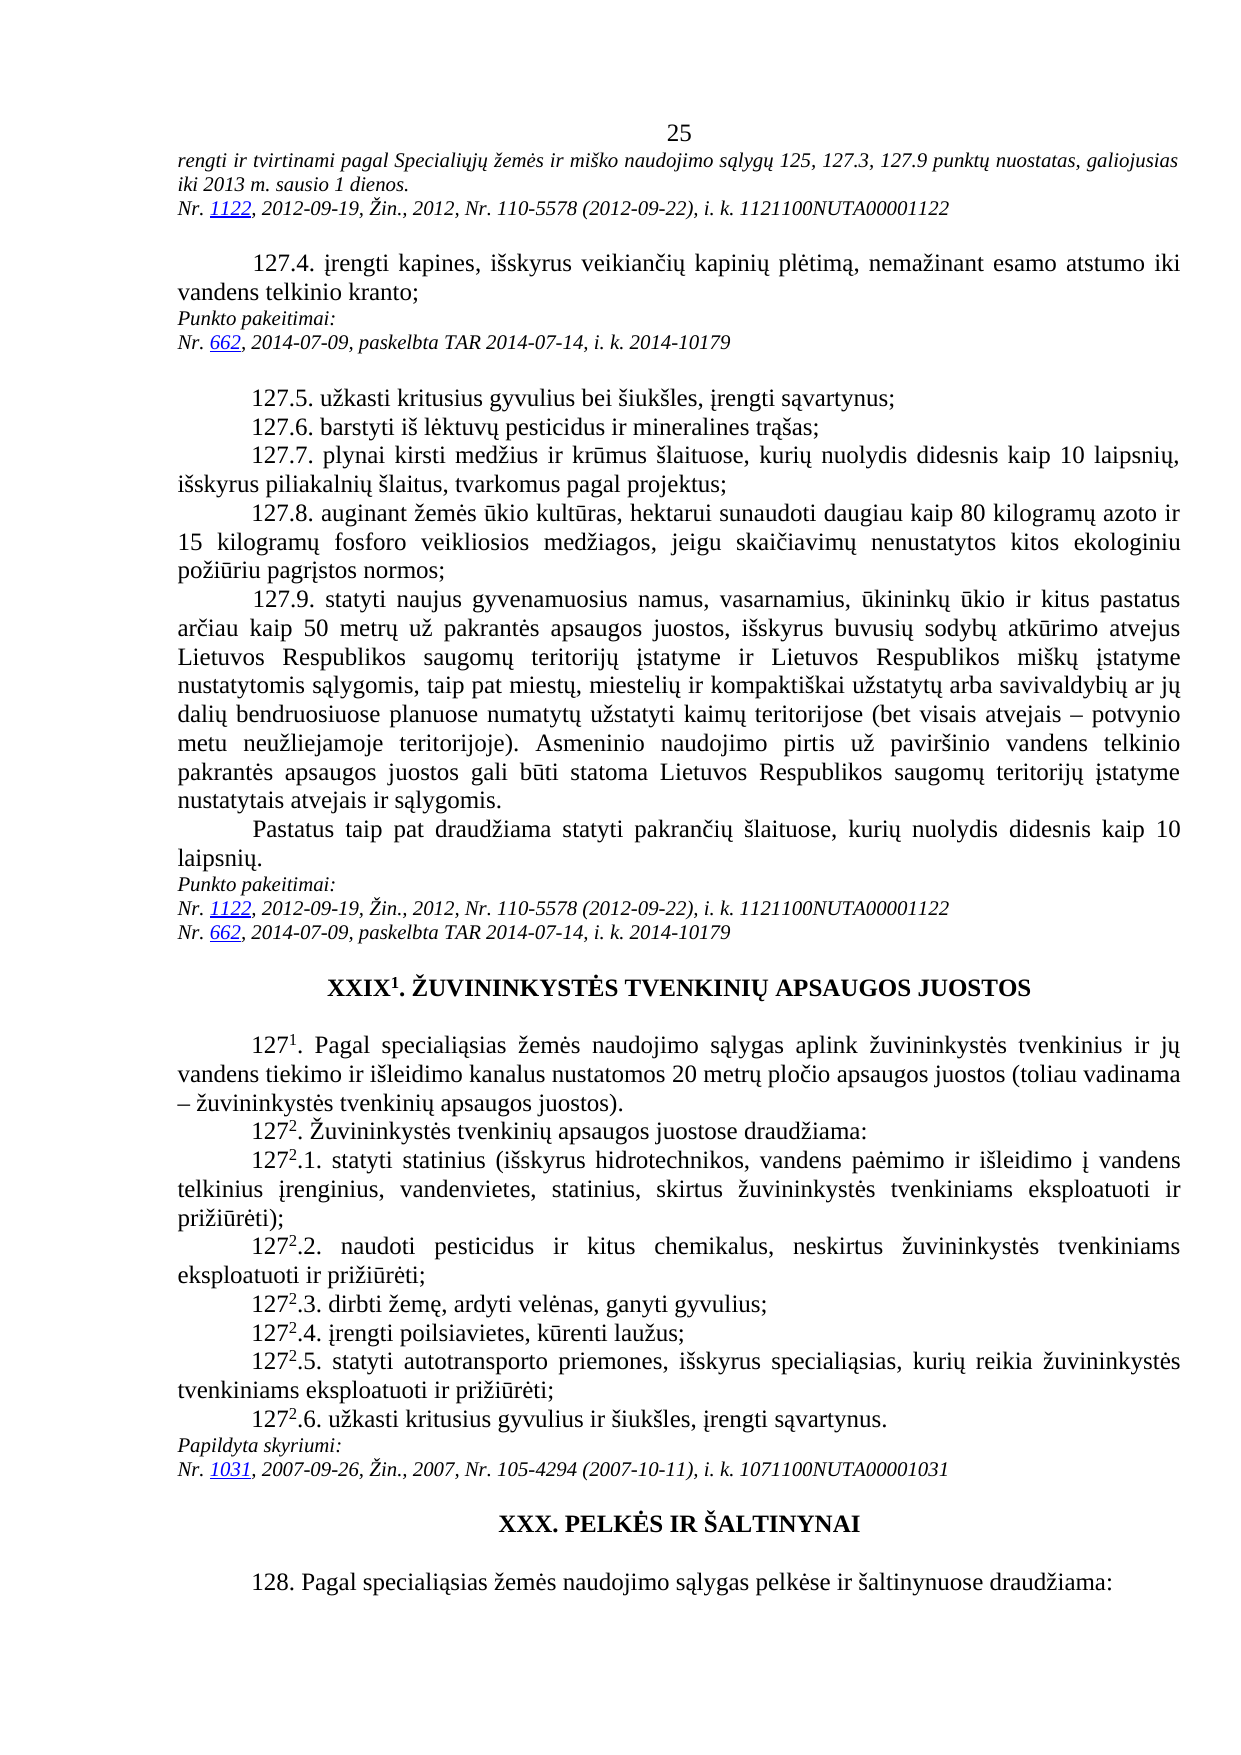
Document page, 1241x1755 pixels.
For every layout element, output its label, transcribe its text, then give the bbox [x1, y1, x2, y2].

text 127.8. auginant žemės ūkio kultūras, hektarui sunaudoti daugiau kaip 80 kilogramų azoto ir 15 kilogramų fosforo veikliosios medžiagos, jeigu skaičiavimų nenustatytos kitos ekologiniu požiūriu pagrįstos normos; [177, 498, 1181, 584]
text Nr. 662, 2014-07-09, paskelbta TAR 2014-07-14, i. k. 2014-10179 [177, 920, 1181, 944]
text 1272.5. statyti autotransporto priemones, išskyrus specialiąsias, kurių reikia žuvininkystės tvenkiniams eksploatuoti ir prižiūrėti; [177, 1346, 1181, 1404]
text 127.7. plynai kirsti medžius ir krūmus šlaituose, kurių nuolydis didesnis kaip 10 laipsnių, išskyrus piliakalnių šlaitus, tvarkomus pagal projektus; [177, 440, 1181, 498]
text Pastatus taip pat draudžiama statyti pakrančių šlaituose, kurių nuolydis didesnis kaip 10 laipsnių. [177, 814, 1181, 872]
text 1272.2. naudoti pesticidus ir kitus chemikalus, neskirtus žuvininkystės tvenkiniams eksploatuoti ir prižiūrėti; [177, 1231, 1181, 1289]
text 1272. Žuvininkystės tvenkinių apsaugos juostose draudžiama: [177, 1116, 1181, 1145]
text 127.6. barstyti iš lėktuvų pesticidus ir mineralines trąšas; [177, 412, 1181, 440]
text XXIX1. Žuvininkystės tvenkinių apsaugos juostos [177, 973, 1181, 1001]
text Papildyta skyriumi: [177, 1433, 1181, 1457]
text 1272.4. įrengti poilsiavietes, kūrenti laužus; [177, 1318, 1181, 1346]
text Punkto pakeitimai: [177, 306, 1181, 330]
text XXX. PELKĖS IR ŠALTINYNAI [177, 1509, 1181, 1538]
text 127.5. užkasti kritusius gyvulius bei šiukšles, įrengti sąvartynus; [177, 383, 1181, 412]
text 1272.1. statyti statinius (išskyrus hidrotechnikos, vandens paėmimo ir išleidimo į vandens telkinius įrenginius, vandenvietes, statinius, skirtus žuvininkystės tvenkiniams eksploatuoti ir prižiūrėti); [177, 1145, 1181, 1231]
text Nr. 662, 2014-07-09, paskelbta TAR 2014-07-14, i. k. 2014-10179 [177, 330, 1181, 354]
text rengti ir tvirtinami pagal Specialiųjų žemės ir miško naudojimo sąlygų 125, 127.3, 127.9 punktų nuostatas, galiojusias iki 2013 m. sausio 1 dienos. [177, 148, 1181, 196]
text Nr. 1031, 2007-09-26, Žin., 2007, Nr. 105-4294 (2007-10-11), i. k. 1071100NUTA00001031 [177, 1457, 1181, 1481]
text 127.9. statyti naujus gyvenamuosius namus, vasarnamius, ūkininkų ūkio ir kitus pastatus arčiau kaip 50 metrų už pakrantės apsaugos juostos, išskyrus buvusių sodybų atkūrimo atvejus Lietuvos Respublikos saugomų teritorijų įstatyme ir Lietuvos Respublikos miškų įstatyme nustatytomis sąlygomis, taip pat miestų, miestelių ir kompaktiškai užstatytų arba savivaldybių ar jų dalių bendruosiuose planuose numatytų užstatyti kaimų teritorijose (bet visais atvejais – potvynio metu neužliejamoje teritorijoje). Asmeninio naudojimo pirtis už paviršinio vandens telkinio pakrantės apsaugos juostos gali būti statoma Lietuvos Respublikos saugomų teritorijų įstatyme nustatytais atvejais ir sąlygomis. [177, 584, 1181, 814]
text 1272.6. užkasti kritusius gyvulius ir šiukšles, įrengti sąvartynus. [177, 1404, 1181, 1433]
text Punkto pakeitimai: [177, 872, 1181, 896]
text 128. Pagal specialiąsias žemės naudojimo sąlygas pelkėse ir šaltinynuose draudžiama: [177, 1567, 1181, 1596]
text 127.4. įrengti kapines, išskyrus veikiančių kapinių plėtimą, nemažinant esamo atstumo iki vandens telkinio kranto; [177, 248, 1181, 306]
text 1272.3. dirbti žemę, ardyti velėnas, ganyti gyvulius; [177, 1289, 1181, 1318]
text Nr. 1122, 2012-09-19, Žin., 2012, Nr. 110-5578 (2012-09-22), i. k. 1121100NUTA00001122 [177, 196, 1181, 220]
text 1271. Pagal specialiąsias žemės naudojimo sąlygas aplink žuvininkystės tvenkinius ir jų vandens tiekimo ir išleidimo kanalus nustatomos 20 metrų pločio apsaugos juostos (toliau vadinama – žuvininkystės tvenkinių apsaugos juostos). [177, 1030, 1181, 1116]
text Nr. 1122, 2012-09-19, Žin., 2012, Nr. 110-5578 (2012-09-22), i. k. 1121100NUTA00001122 [177, 896, 1181, 920]
